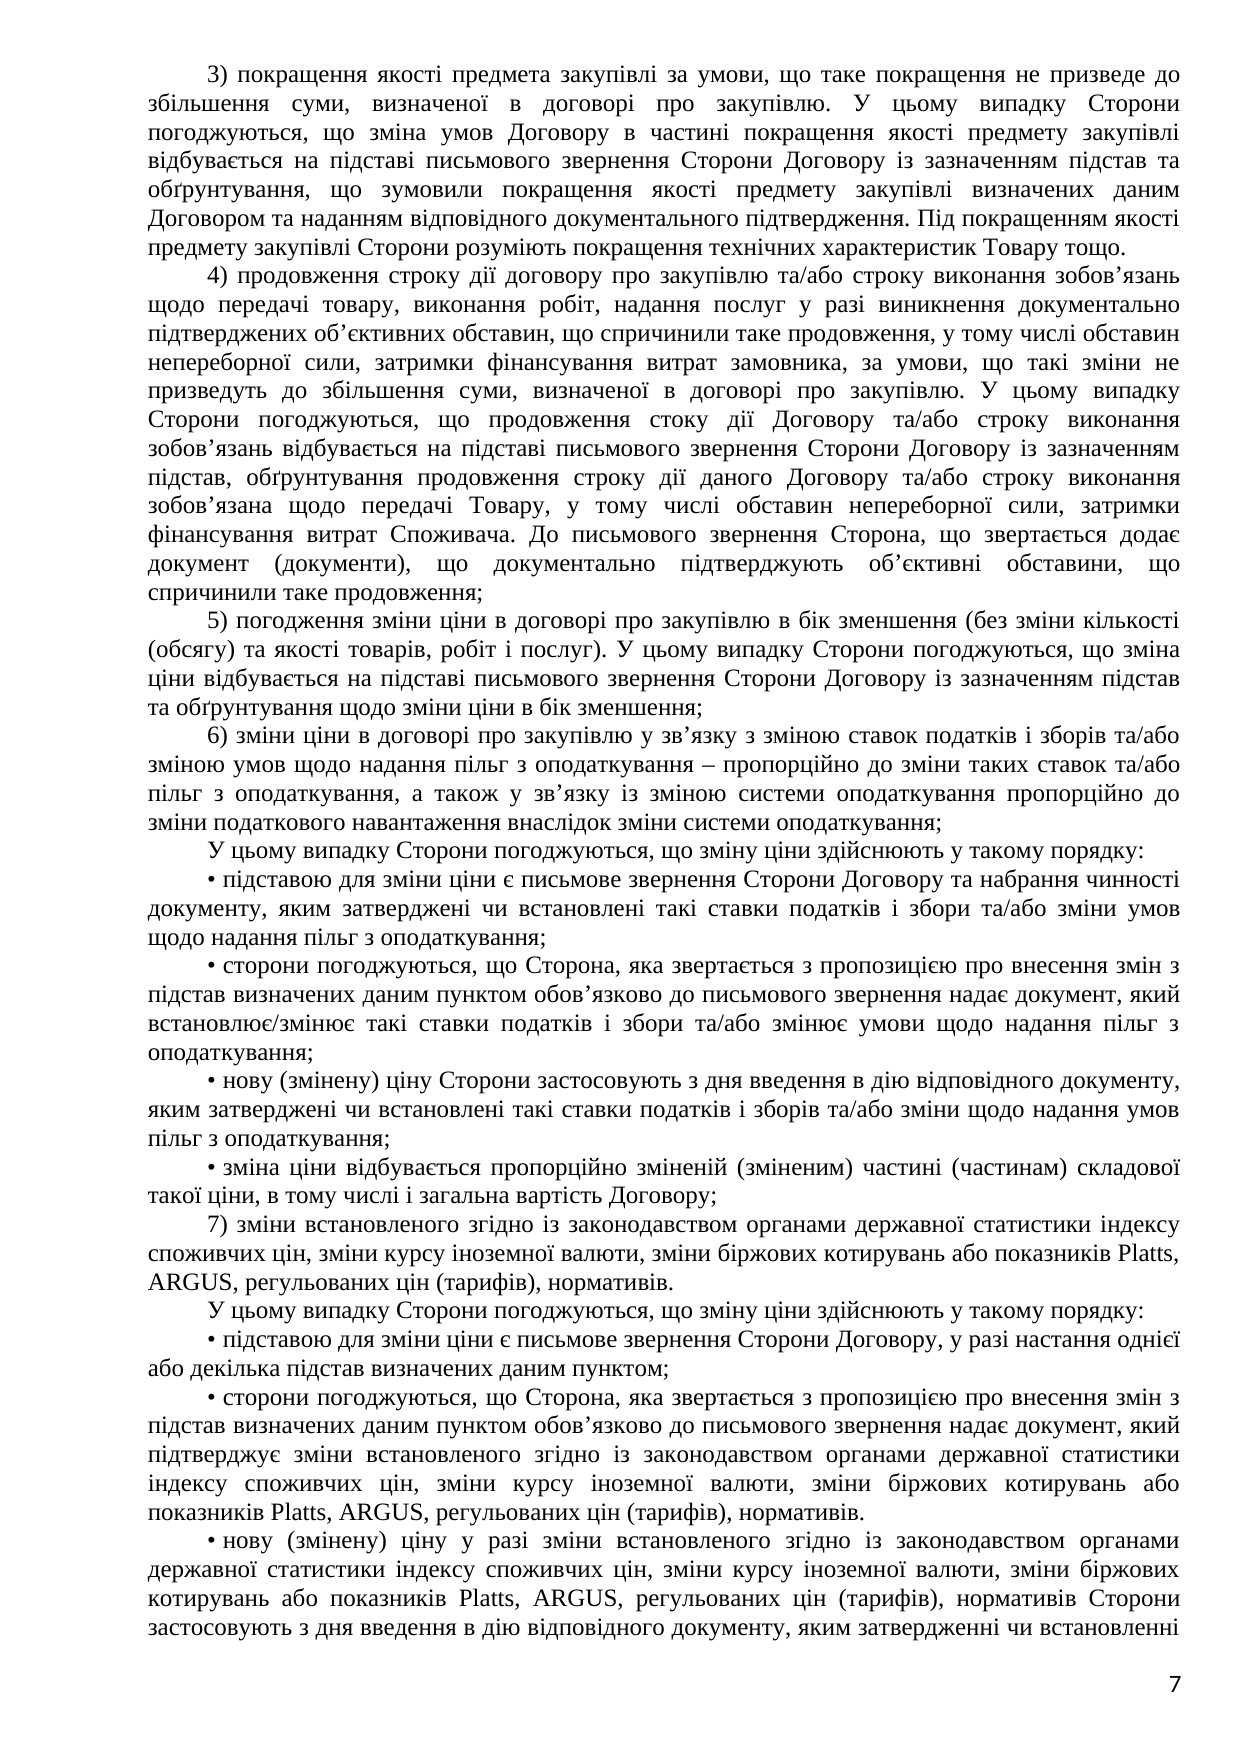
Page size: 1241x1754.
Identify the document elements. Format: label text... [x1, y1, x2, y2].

text 6) зміни ціни в договорі про закупівлю у зв’язку з зміною ставок податків і зборів та/або зміною умов щодо надання пільг з оподаткування – пропорційно до зміни таких ставок та/або пільг з оподаткування, а також у зв’язку із зміною системи оподаткування пропорційно до зміни податкового навантаження внаслідок зміни системи оподаткування; [148, 720, 1181, 835]
text • сторони погоджуються, що Сторона, яка звертається з пропозицією про внесення змін з підстав визначених даним пунктом обов’язково до письмового звернення надає документ, який встановлює/змінює такі ставки податків і збори та/або змінює умови щодо надання пільг з оподаткування; [148, 950, 1181, 1065]
text • нову (змінену) ціну у разі зміни встановленого згідно із законодавством органами державної статистики індексу споживчих цін, зміни курсу іноземної валюти, зміни біржових котирувань або показників Platts, ARGUS, регульованих цін (тарифів), нормативів Сторони застосовують з дня введення в дію відповідного документу, яким затвердженні чи встановленні [148, 1525, 1181, 1640]
text • зміна ціни відбувається пропорційно зміненій (зміненим) частині (частинам) складової такої ціни, в тому числі і загальна вартість Договору; [148, 1152, 1181, 1209]
text 3) покращення якості предмета закупівлі за умови, що таке покращення не призведе до збільшення суми, визначеної в договорі про закупівлю. У цьому випадку Сторони погоджуються, що зміна умов Договору в частині покращення якості предмету закупівлі відбувається на підставі письмового звернення Сторони Договору із зазначенням підстав та обґрунтування, що зумовили покращення якості предмету закупівлі визначених даним Договором та наданням відповідного документального підтвердження. Під покращенням якості предмету закупівлі Сторони розуміють покращення технічних характеристик Товару тощо. [148, 59, 1181, 260]
text • підставою для зміни ціни є письмове звернення Сторони Договору та набрання чинності документу, яким затверджені чи встановлені такі ставки податків і збори та/або зміни умов щодо надання пільг з оподаткування; [148, 864, 1181, 950]
text У цьому випадку Сторони погоджуються, що зміну ціни здійснюють у такому порядку: [148, 835, 1181, 864]
text • сторони погоджуються, що Сторона, яка звертається з пропозицією про внесення змін з підстав визначених даним пунктом обов’язково до письмового звернення надає документ, який підтверджує зміни встановленого згідно із законодавством органами державної статистики індексу споживчих цін, зміни курсу іноземної валюти, зміни біржових котирувань або показників Platts, ARGUS, регульованих цін (тарифів), нормативів. [148, 1382, 1181, 1525]
text • нову (змінену) ціну Сторони застосовують з дня введення в дію відповідного документу, яким затверджені чи встановлені такі ставки податків і зборів та/або зміни щодо надання умов пільг з оподаткування; [148, 1065, 1181, 1152]
text 7) зміни встановленого згідно із законодавством органами державної статистики індексу споживчих цін, зміни курсу іноземної валюти, зміни біржових котирувань або показників Platts, ARGUS, регульованих цін (тарифів), нормативів. [148, 1209, 1181, 1295]
text У цьому випадку Сторони погоджуються, що зміну ціни здійснюють у такому порядку: [148, 1295, 1181, 1324]
text 5) погодження зміни ціни в договорі про закупівлю в бік зменшення (без зміни кількості (обсягу) та якості товарів, робіт і послуг). У цьому випадку Сторони погоджуються, що зміна ціни відбувається на підставі письмового звернення Сторони Договору із зазначенням підстав та обґрунтування щодо зміни ціни в бік зменшення; [148, 605, 1181, 720]
text • підставою для зміни ціни є письмове звернення Сторони Договору, у разі настання однієї або декілька підстав визначених даним пунктом; [148, 1324, 1181, 1382]
text 4) продовження строку дії договору про закупівлю та/або строку виконання зобов’язань щодо передачі товару, виконання робіт, надання послуг у разі виникнення документально підтверджених об’єктивних обставин, що спричинили таке продовження, у тому числі обставин непереборної сили, затримки фінансування витрат замовника, за умови, що такі зміни не призведуть до збільшення суми, визначеної в договорі про закупівлю. У цьому випадку Сторони погоджуються, що продовження стоку дії Договору та/або строку виконання зобов’язань відбувається на підставі письмового звернення Сторони Договору із зазначенням підстав, обґрунтування продовження строку дії даного Договору та/або строку виконання зобов’язана щодо передачі Товару, у тому числі обставин непереборної сили, затримки фінансування витрат Споживача. До письмового звернення Сторона, що звертається додає документ (документи), що документально підтверджують об’єктивні обставини, що спричинили таке продовження; [148, 260, 1181, 605]
